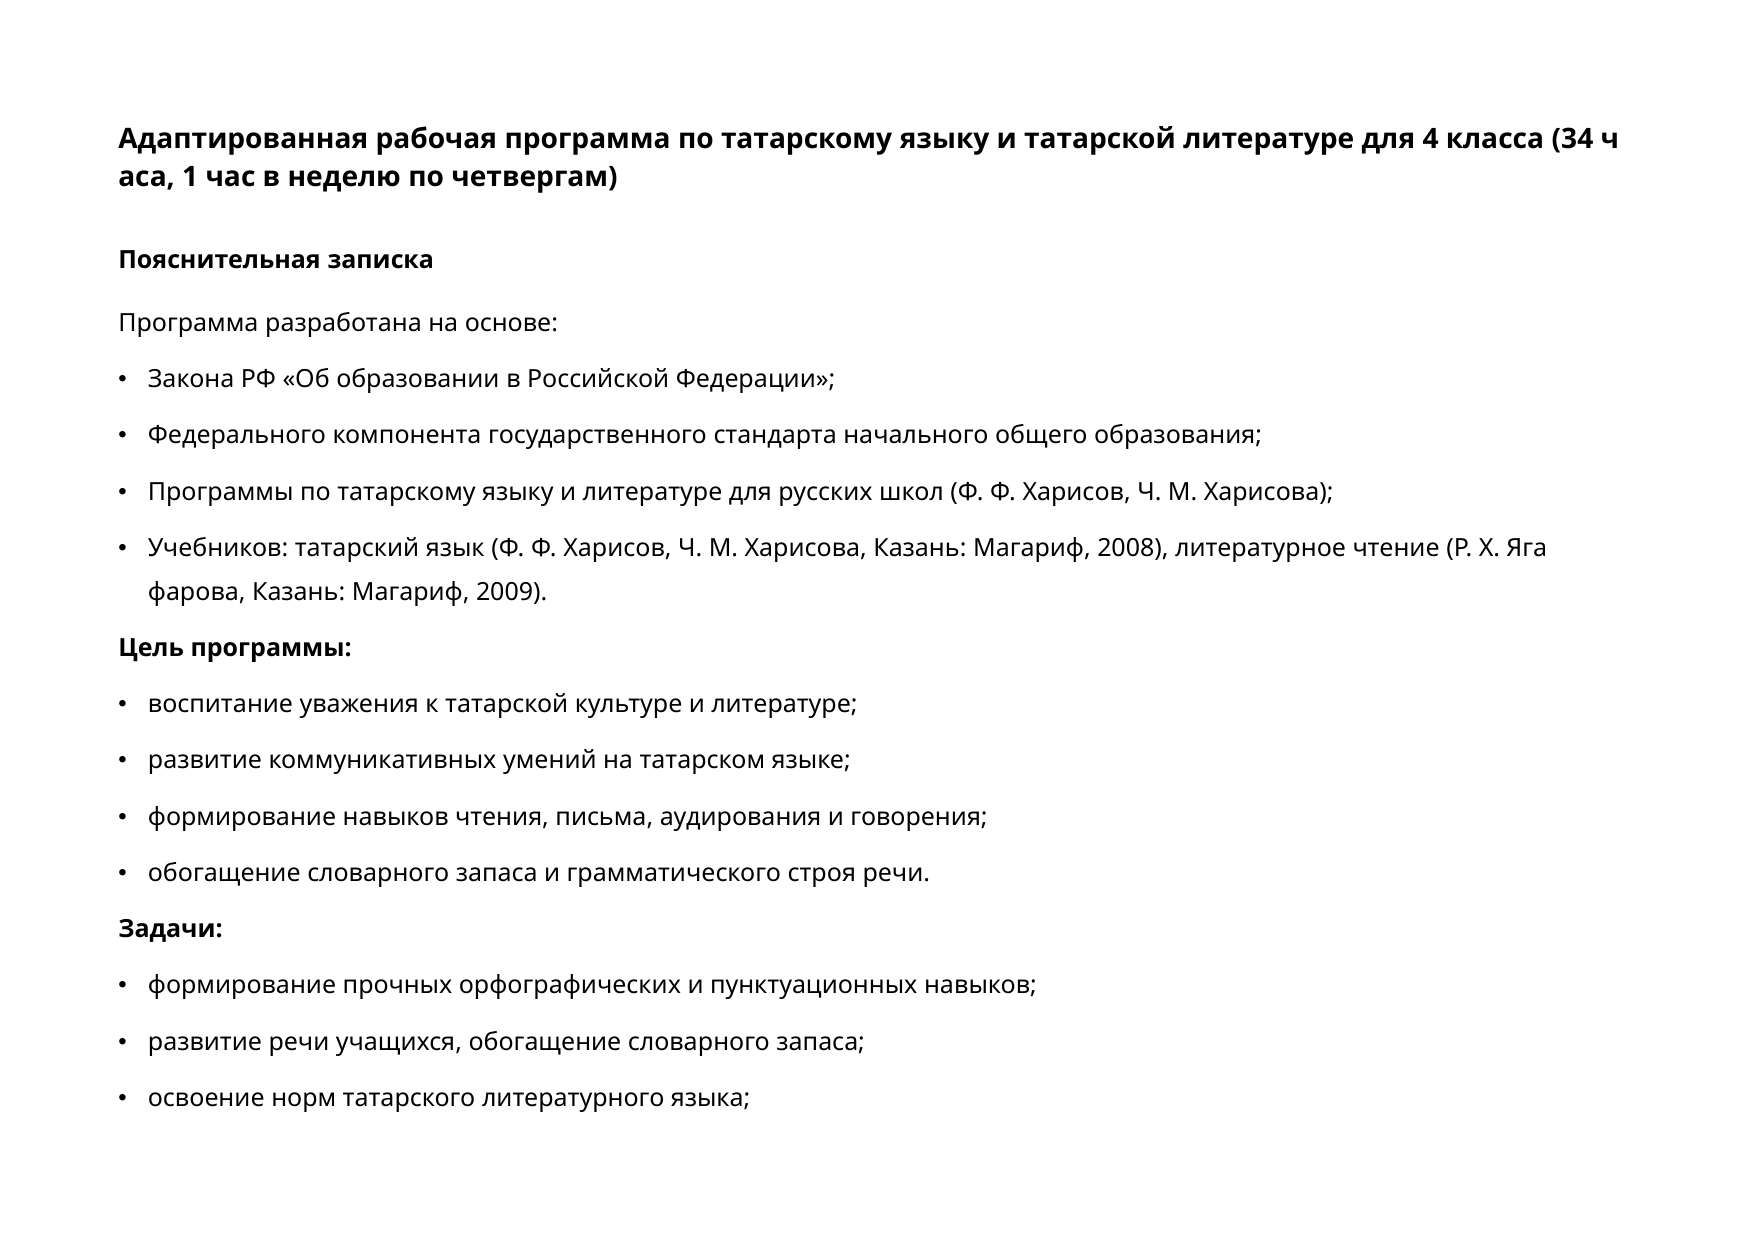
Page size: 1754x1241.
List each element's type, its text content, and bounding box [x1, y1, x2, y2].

list Программы по татарскому языку и литературе для русских школ (Ф. Ф. Харисов, Ч. М. Харисова); [118, 463, 1561, 507]
list развитие речи учащихся, обогащение словарного запаса; [118, 1013, 1561, 1057]
list обогащение словарного запаса и грамматического строя речи. [118, 845, 1561, 888]
list формирование навыков чтения, письма, аудирования и говорения; [118, 788, 1561, 832]
list развитие коммуникативных умений на татарском языке; [118, 732, 1561, 776]
list воспитание уважения к татарской культуре и литературе; [118, 676, 1561, 720]
list Закона РФ «Об образовании в Российской Федерации»; [118, 351, 1561, 395]
text Программа разработана на основе: [118, 295, 1561, 338]
subtitle Пояснительная записка [118, 238, 1561, 276]
text Задачи: [118, 901, 1561, 945]
list Федерального компонента государственного стандарта начального общего образования; [118, 407, 1561, 451]
subtitle Адаптированная рабочая программа по татарскому языку и татарской литературе для 4 класса (34 часа, 1 час в неделю по четвергам) [118, 118, 1636, 195]
list освоение норм татарского литературного языка; [118, 1070, 1561, 1113]
list Учебников: татарский язык (Ф. Ф. Харисов, Ч. М. Харисова, Казань: Магариф, 2008), литературное чтение (Р. Х. Ягафарова, Казань: Магариф, 2009). [118, 520, 1561, 607]
text Цель программы: [118, 620, 1561, 663]
list формирование прочных орфографических и пунктуационных навыков; [118, 957, 1561, 1001]
